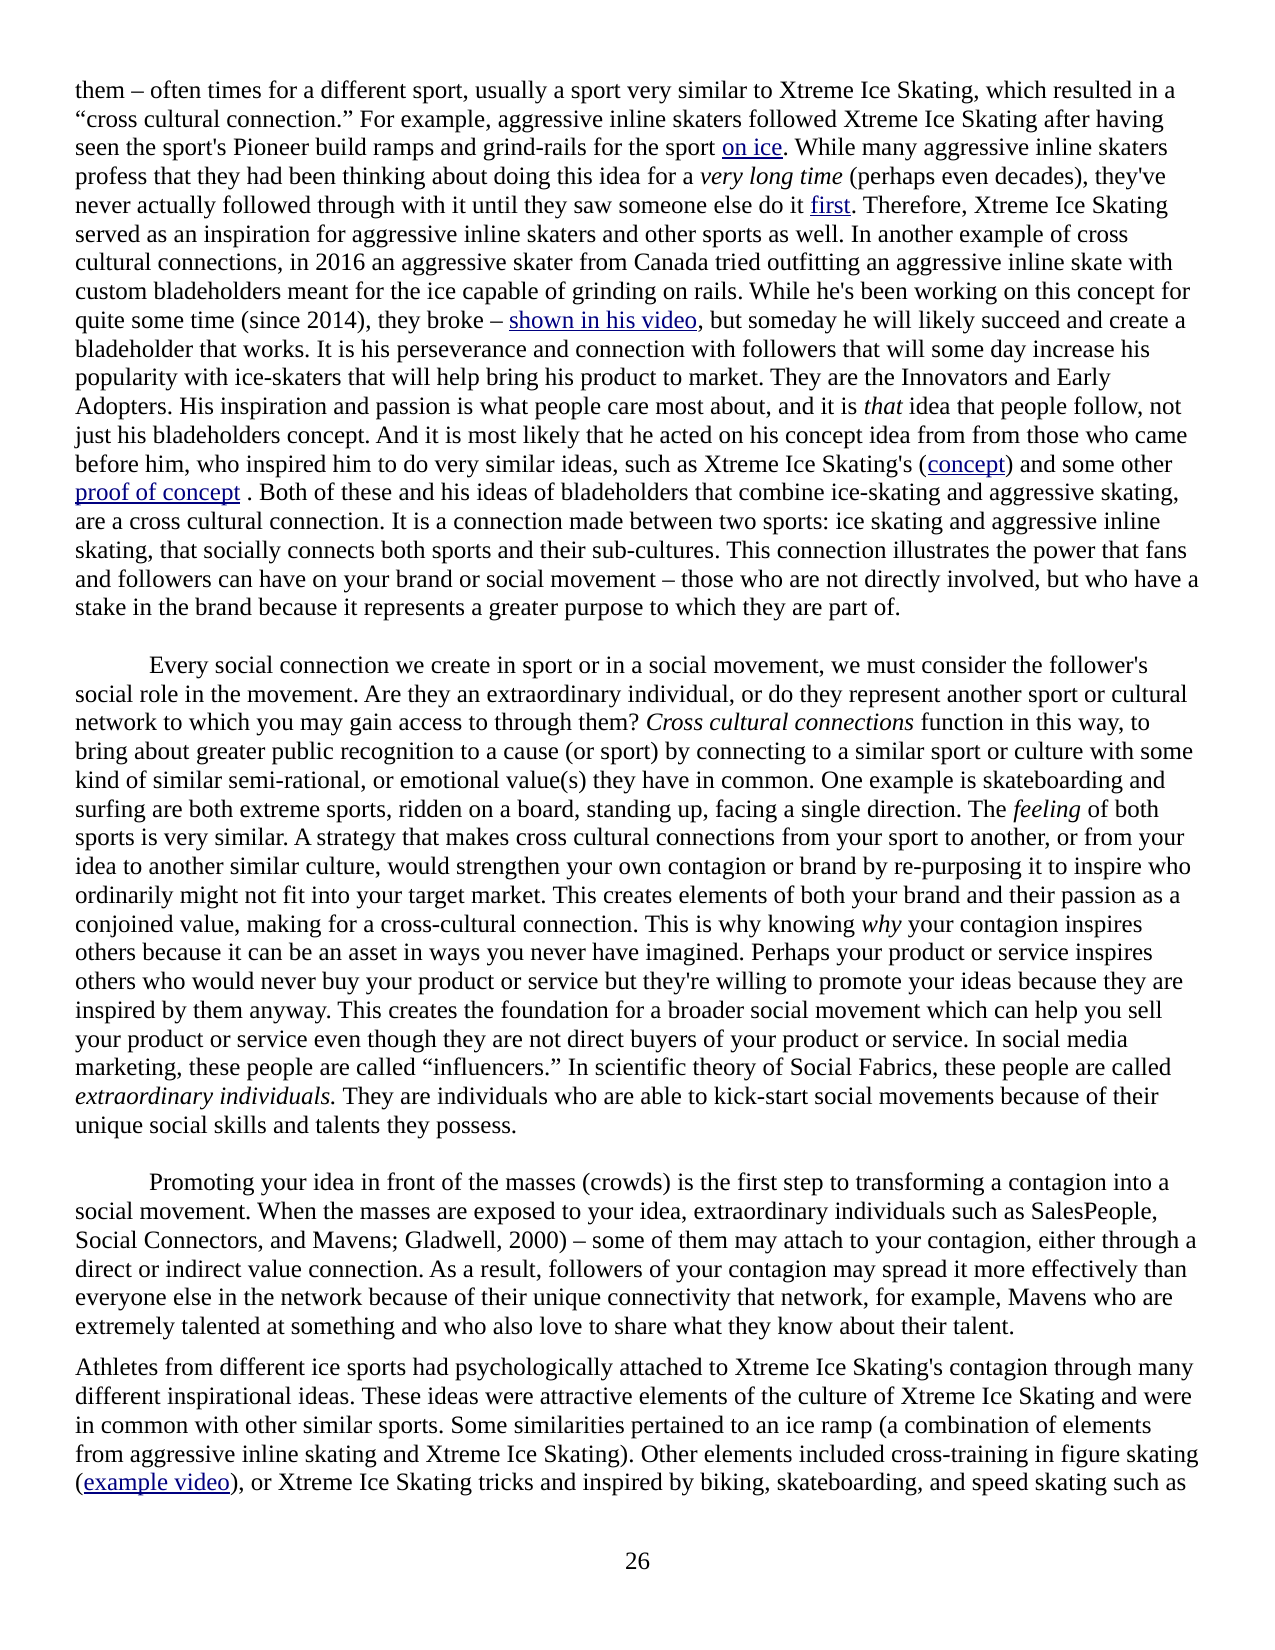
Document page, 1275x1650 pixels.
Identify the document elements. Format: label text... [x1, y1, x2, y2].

text them – often times for a different sport, usually a sport very similar to Xtreme Ice Skating, which resulted in a “cross cultural connection.” For example, aggressive inline skaters followed Xtreme Ice Skating after having seen the sport's Pioneer build ramps and grind-rails for the sport on ice. While many aggressive inline skaters profess that they had been thinking about doing this idea for a very long time (perhaps even decades), they've never actually followed through with it until they saw someone else do it first. Therefore, Xtreme Ice Skating served as an inspiration for aggressive inline skaters and other sports as well. In another example of cross cultural connections, in 2016 an aggressive skater from Canada tried outfitting an aggressive inline skate with custom bladeholders meant for the ice capable of grinding on rails. While he's been working on this concept for quite some time (since 2014), they broke – shown in his video, but someday he will likely succeed and create a bladeholder that works. It is his perseverance and connection with followers that will some day increase his popularity with ice-skaters that will help bring his product to market. They are the Innovators and Early Adopters. His inspiration and passion is what people care most about, and it is that idea that people follow, not just his bladeholders concept. And it is most likely that he acted on his concept idea from from those who came before him, who inspired him to do very similar ideas, such as Xtreme Ice Skating's (concept) and some other proof of concept . Both of these and his ideas of bladeholders that combine ice-skating and aggressive skating, are a cross cultural connection. It is a connection made between two sports: ice skating and aggressive inline skating, that socially connects both sports and their sub-cultures. This connection illustrates the power that fans and followers can have on your brand or social movement – those who are not directly involved, but who have a stake in the brand because it represents a greater purpose to which they are part of. Every social connection we create in sport or in a social movement, we must consider the follower's social role in the movement. Are they an extraordinary individual, or do they represent another sport or cultural network to which you may gain access to through them? Cross cultural connections function in this way, to bring about greater public recognition to a cause (or sport) by connecting to a similar sport or culture with some kind of similar semi-rational, or emotional value(s) they have in common. One example is skateboarding and surfing are both extreme sports, ridden on a board, standing up, facing a single direction. The feeling of both sports is very similar. A strategy that makes cross cultural connections from your sport to another, or from your idea to another similar culture, would strengthen your own contagion or brand by re-purposing it to inspire who ordinarily might not fit into your target market. This creates elements of both your brand and their passion as a conjoined value, making for a cross-cultural connection. This is why knowing why your contagion inspires others because it can be an asset in ways you never have imagined. Perhaps your product or service inspires others who would never buy your product or service but they're willing to promote your ideas because they are inspired by them anyway. This creates the foundation for a broader social movement which can help you sell your product or service even though they are not direct buyers of your product or service. In social media marketing, these people are called “influencers.” In scientific theory of Social Fabrics, these people are called extraordinary individuals. They are individuals who are able to kick-start social movements because of their unique social skills and talents they possess. Promoting your idea in front of the masses (crowds) is the first step to transforming a contagion into a social movement. When the masses are exposed to your idea, extraordinary individuals such as SalesPeople, Social Connectors, and Mavens; Gladwell, 2000) – some of them may attach to your contagion, either through a direct or indirect value connection. As a result, followers of your contagion may spread it more effectively than everyone else in the network because of their unique connectivity that network, for example, Mavens who are extremely talented at something and who also love to share what they know about their talent. [75, 75, 1200, 1340]
text Athletes from different ice sports had psychologically attached to Xtreme Ice Skating's contagion through many different inspirational ideas. These ideas were attractive elements of the culture of Xtreme Ice Skating and were in common with other similar sports. Some similarities pertained to an ice ramp (a combination of elements from aggressive inline skating and Xtreme Ice Skating). Other elements included cross-training in figure skating (example video), or Xtreme Ice Skating tricks and inspired by biking, skateboarding, and speed skating such as [75, 1352, 1200, 1496]
